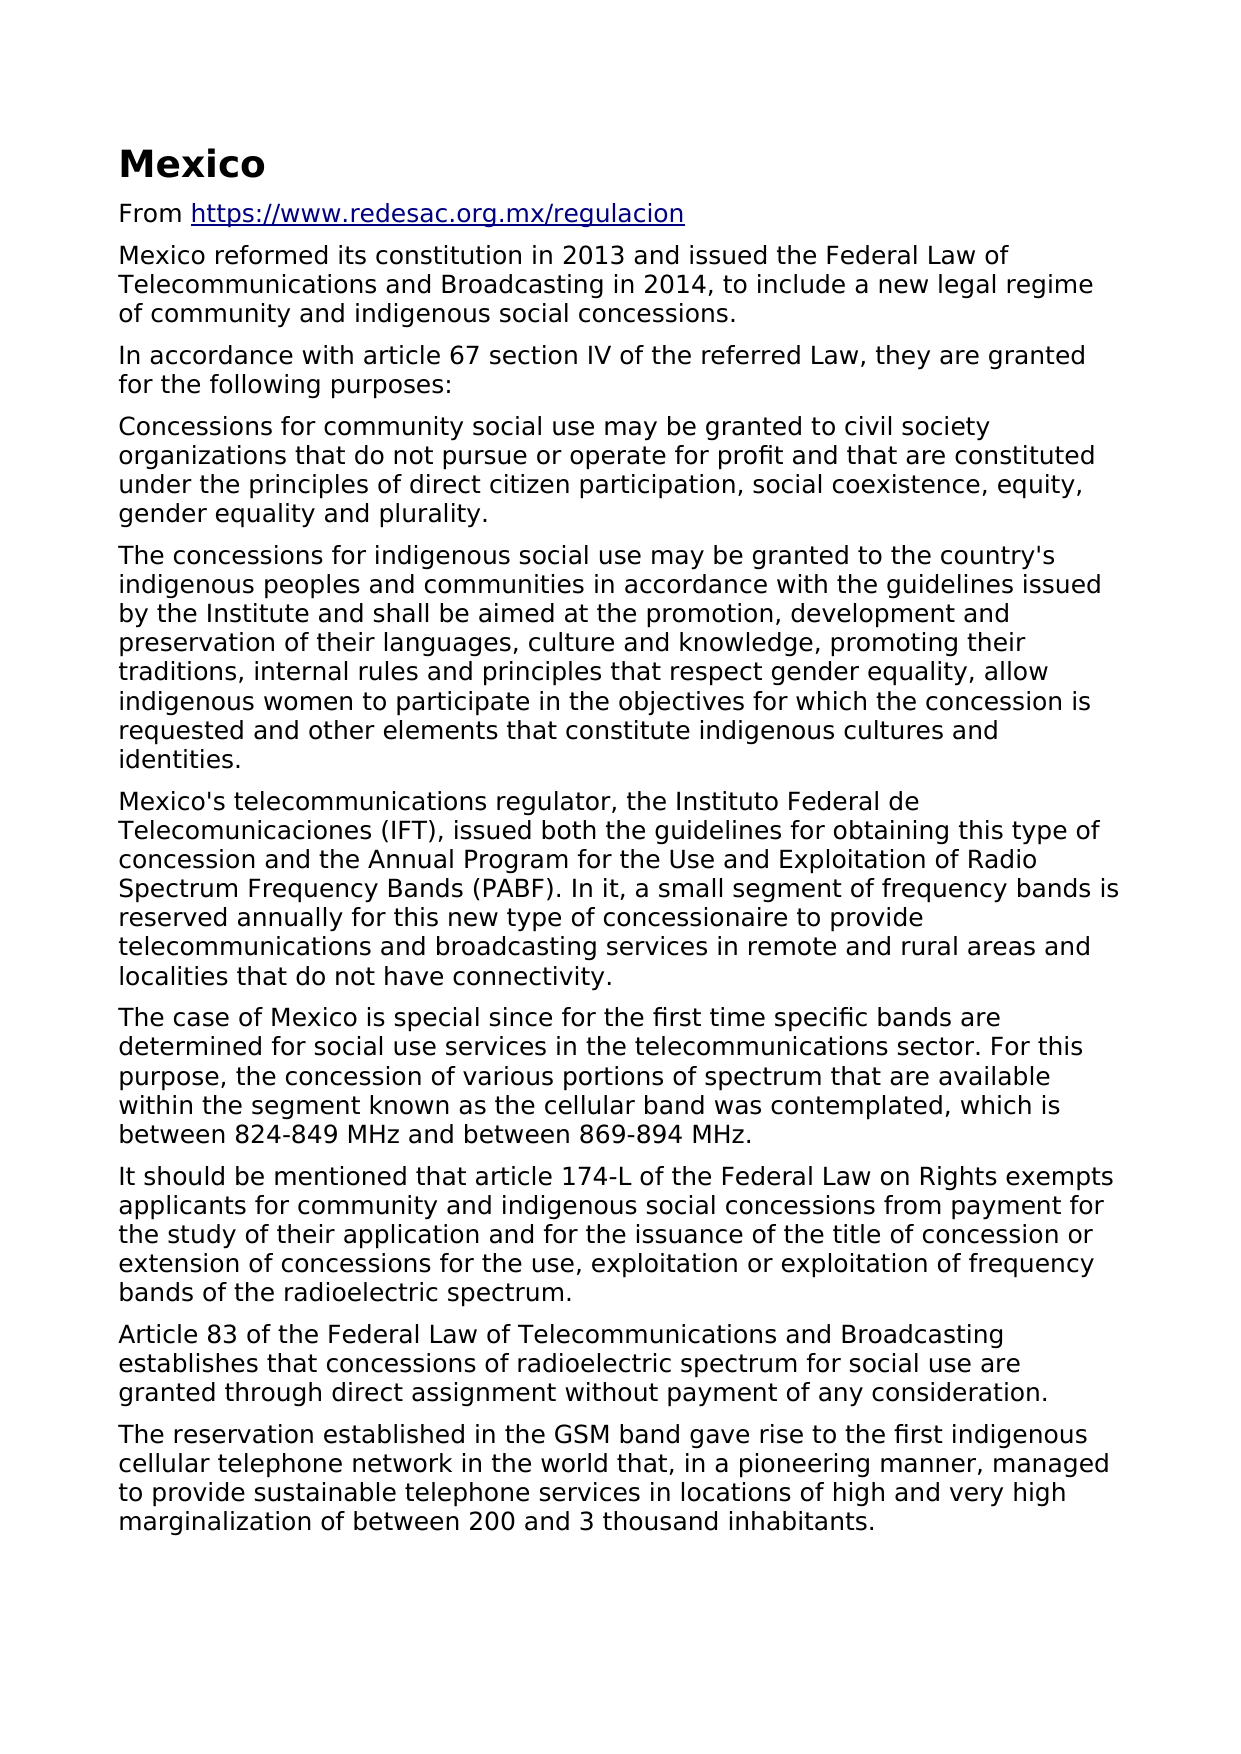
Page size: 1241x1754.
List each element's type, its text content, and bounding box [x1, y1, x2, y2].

text The reservation established in the GSM band gave rise to the first indigenous cellular telephone network in the world that, in a pioneering manner, managed to provide sustainable telephone services in locations of high and very high marginalization of between 200 and 3 thousand inhabitants. [118, 1420, 1122, 1537]
text Article 83 of the Federal Law of Telecommunications and Broadcasting establishes that concessions of radioelectric spectrum for social use are granted through direct assignment without payment of any consideration. [118, 1320, 1122, 1408]
text From https://www.redesac.org.mx/regulacion [118, 199, 1122, 228]
text The concessions for indigenous social use may be granted to the country's indigenous peoples and communities in accordance with the guidelines issued by the Institute and shall be aimed at the promotion, development and preservation of their languages, culture and knowledge, promoting their traditions, internal rules and principles that respect gender equality, allow indigenous women to participate in the objectives for which the concession is requested and other elements that constitute indigenous cultures and identities. [118, 541, 1122, 774]
subtitle Mexico [118, 143, 1122, 187]
text Concessions for community social use may be granted to civil society organizations that do not pursue or operate for profit and that are constituted under the principles of direct citizen participation, social coexistence, equity, gender equality and plurality. [118, 412, 1122, 528]
text Mexico's telecommunications regulator, the Instituto Federal de Telecomunicaciones (IFT), issued both the guidelines for obtaining this type of concession and the Annual Program for the Use and Exploitation of Radio Spectrum Frequency Bands (PABF). In it, a small segment of frequency bands is reserved annually for this new type of concessionaire to provide telecommunications and broadcasting services in remote and rural areas and localities that do not have connectivity. [118, 787, 1122, 991]
text It should be mentioned that article 174-L of the Federal Law on Rights exempts applicants for community and indigenous social concessions from payment for the study of their application and for the issuance of the title of concession or extension of concessions for the use, exploitation or exploitation of frequency bands of the radioelectric spectrum. [118, 1162, 1122, 1308]
text In accordance with article 67 section IV of the referred Law, they are granted for the following purposes: [118, 341, 1122, 399]
text The case of Mexico is special since for the first time specific bands are determined for social use services in the telecommunications sector. For this purpose, the concession of various portions of spectrum that are available within the segment known as the cellular band was contemplated, which is between 824-849 MHz and between 869-894 MHz. [118, 1003, 1122, 1149]
text Mexico reformed its constitution in 2013 and issued the Federal Law of Telecommunications and Broadcasting in 2014, to include a new legal regime of community and indigenous social concessions. [118, 241, 1122, 328]
